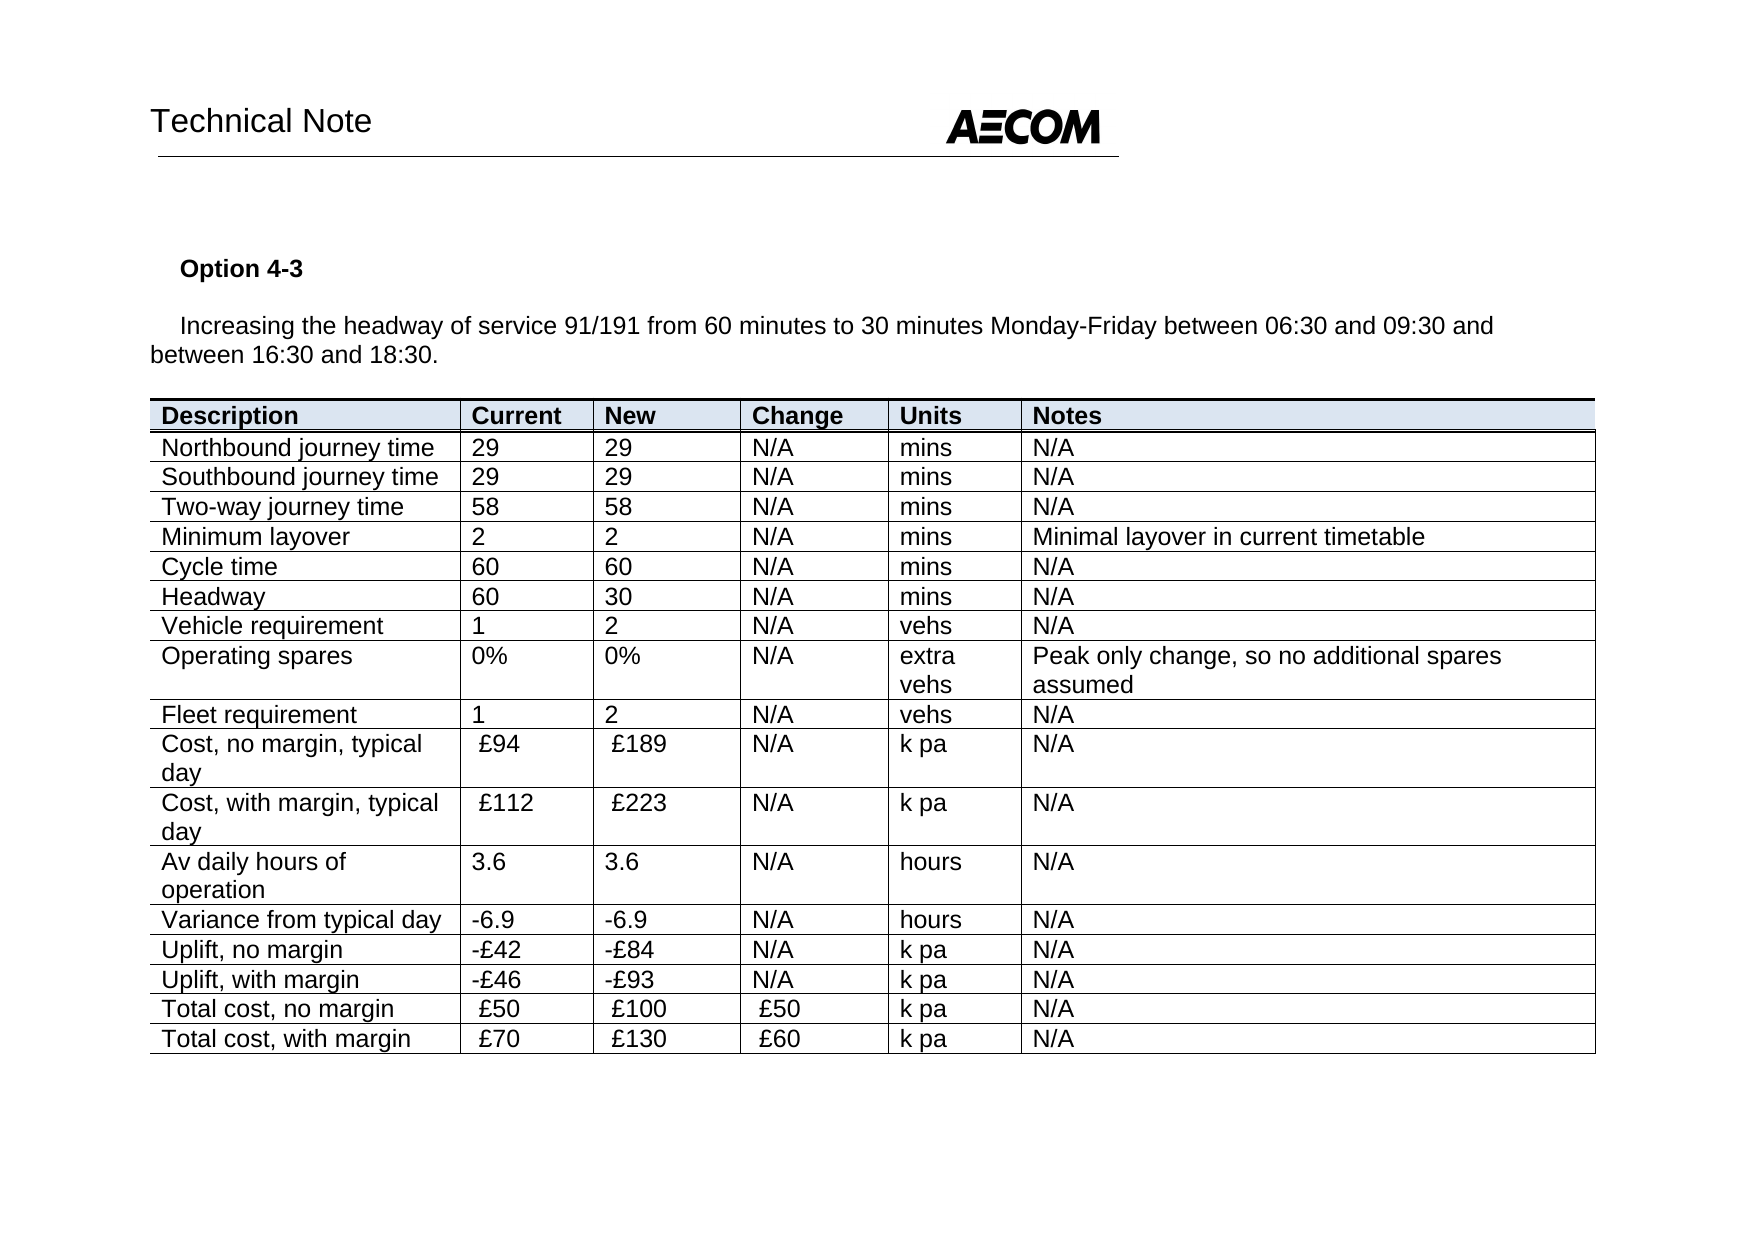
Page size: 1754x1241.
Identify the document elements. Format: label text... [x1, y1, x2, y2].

table_cell N/A [741, 846, 888, 904]
table_cell N/A [741, 581, 888, 610]
table_cell 29 [461, 433, 593, 461]
table_cell N/A [741, 935, 888, 963]
table_cell N/A [741, 729, 888, 787]
table_cell mins [889, 581, 1021, 610]
table_cell 0% [461, 641, 593, 698]
table_cell N/A [1022, 1024, 1595, 1053]
table_cell 30 [594, 581, 740, 610]
table_cell £189 [594, 729, 740, 787]
table_cell hours [889, 846, 1021, 904]
table_cell Southbound journey time [150, 462, 460, 491]
table_cell Av daily hours of operation [150, 846, 460, 904]
table_cell -6.9 [594, 905, 740, 934]
table_cell 60 [461, 552, 593, 580]
table_cell Fleet requirement [150, 700, 460, 728]
table_cell 3.6 [594, 846, 740, 904]
table_cell k pa [889, 994, 1021, 1023]
table_cell £94 [461, 729, 593, 787]
table_cell 60 [461, 581, 593, 610]
table_cell k pa [889, 729, 1021, 787]
table_cell N/A [741, 522, 888, 551]
table_cell £112 [461, 788, 593, 845]
table_cell k pa [889, 935, 1021, 963]
table_cell 29 [594, 433, 740, 461]
table_cell N/A [1022, 935, 1595, 963]
table_cell vehs [889, 700, 1021, 728]
table_cell £60 [741, 1024, 888, 1053]
table_cell hours [889, 905, 1021, 934]
table_cell mins [889, 492, 1021, 521]
table_cell £70 [461, 1024, 593, 1053]
table_cell N/A [741, 433, 888, 461]
table_cell N/A [1022, 462, 1595, 491]
table_cell Total cost, no margin [150, 994, 460, 1023]
table_cell mins [889, 552, 1021, 580]
table_cell 2 [461, 522, 593, 551]
table_cell vehs [889, 611, 1021, 640]
table_cell N/A [1022, 965, 1595, 993]
table_cell N/A [741, 611, 888, 640]
table_cell extra vehs [889, 641, 1021, 698]
table_cell Minimum layover [150, 522, 460, 551]
table_cell N/A [1022, 433, 1595, 461]
table_cell Cost, no margin, typical day [150, 729, 460, 787]
table_cell N/A [1022, 729, 1595, 787]
table_cell 29 [594, 462, 740, 491]
table_cell £100 [594, 994, 740, 1023]
table_cell mins [889, 433, 1021, 461]
table_cell N/A [1022, 700, 1595, 728]
table_cell 2 [594, 522, 740, 551]
table_cell N/A [1022, 611, 1595, 640]
table_cell N/A [1022, 846, 1595, 904]
table_cell 58 [594, 492, 740, 521]
table_cell 0% [594, 641, 740, 698]
table_cell Variance from typical day [150, 905, 460, 934]
table_cell £50 [461, 994, 593, 1023]
table_header Current [461, 401, 593, 429]
table_cell 2 [594, 611, 740, 640]
table_cell N/A [741, 700, 888, 728]
table_cell N/A [741, 552, 888, 580]
table_cell Headway [150, 581, 460, 610]
table_cell N/A [1022, 492, 1595, 521]
table_cell £223 [594, 788, 740, 845]
table_cell Total cost, with margin [150, 1024, 460, 1053]
table_cell N/A [1022, 552, 1595, 580]
table_cell Uplift, with margin [150, 965, 460, 993]
table_cell -£46 [461, 965, 593, 993]
table_cell Uplift, no margin [150, 935, 460, 963]
table_cell 1 [461, 611, 593, 640]
table_cell N/A [1022, 994, 1595, 1023]
table_cell 58 [461, 492, 593, 521]
table_cell N/A [1022, 788, 1595, 845]
table_cell N/A [1022, 581, 1595, 610]
table_cell -£42 [461, 935, 593, 963]
table_cell mins [889, 462, 1021, 491]
table_cell N/A [741, 641, 888, 698]
table_header Description [150, 401, 460, 429]
table_cell 60 [594, 552, 740, 580]
table_cell Vehicle requirement [150, 611, 460, 640]
table_cell 3.6 [461, 846, 593, 904]
table_cell N/A [741, 492, 888, 521]
table_cell N/A [1022, 905, 1595, 934]
table_cell Northbound journey time [150, 433, 460, 461]
table_cell -£84 [594, 935, 740, 963]
table_cell mins [889, 522, 1021, 551]
table_cell k pa [889, 1024, 1021, 1053]
table_header New [594, 401, 740, 429]
table_cell N/A [741, 788, 888, 845]
table_cell Cycle time [150, 552, 460, 580]
table_cell k pa [889, 788, 1021, 845]
table_header Units [889, 401, 1021, 429]
table_cell 2 [594, 700, 740, 728]
table_cell -6.9 [461, 905, 593, 934]
table_cell 1 [461, 700, 593, 728]
table_header Change [741, 401, 888, 429]
table_cell Operating spares [150, 641, 460, 698]
table_cell £50 [741, 994, 888, 1023]
table_cell N/A [741, 905, 888, 934]
table_cell N/A [741, 965, 888, 993]
table_cell Peak only change, so no additional spares assumed [1022, 641, 1595, 698]
table_cell £130 [594, 1024, 740, 1053]
table_cell N/A [741, 462, 888, 491]
text Increasing the headway of service 91/191 from 60 minutes to 30 minutes Monday-Friday between 06:30 and 09:30 and between 16:30 and 18:30. [150, 311, 1595, 369]
table_cell Cost, with margin, typical day [150, 788, 460, 845]
table_header Notes [1022, 401, 1595, 429]
table_cell -£93 [594, 965, 740, 993]
table_cell Two-way journey time [150, 492, 460, 521]
table_cell 29 [461, 462, 593, 491]
table_cell Minimal layover in current timetable [1022, 522, 1595, 551]
text Option 4-3 [150, 254, 1595, 282]
table_cell k pa [889, 965, 1021, 993]
